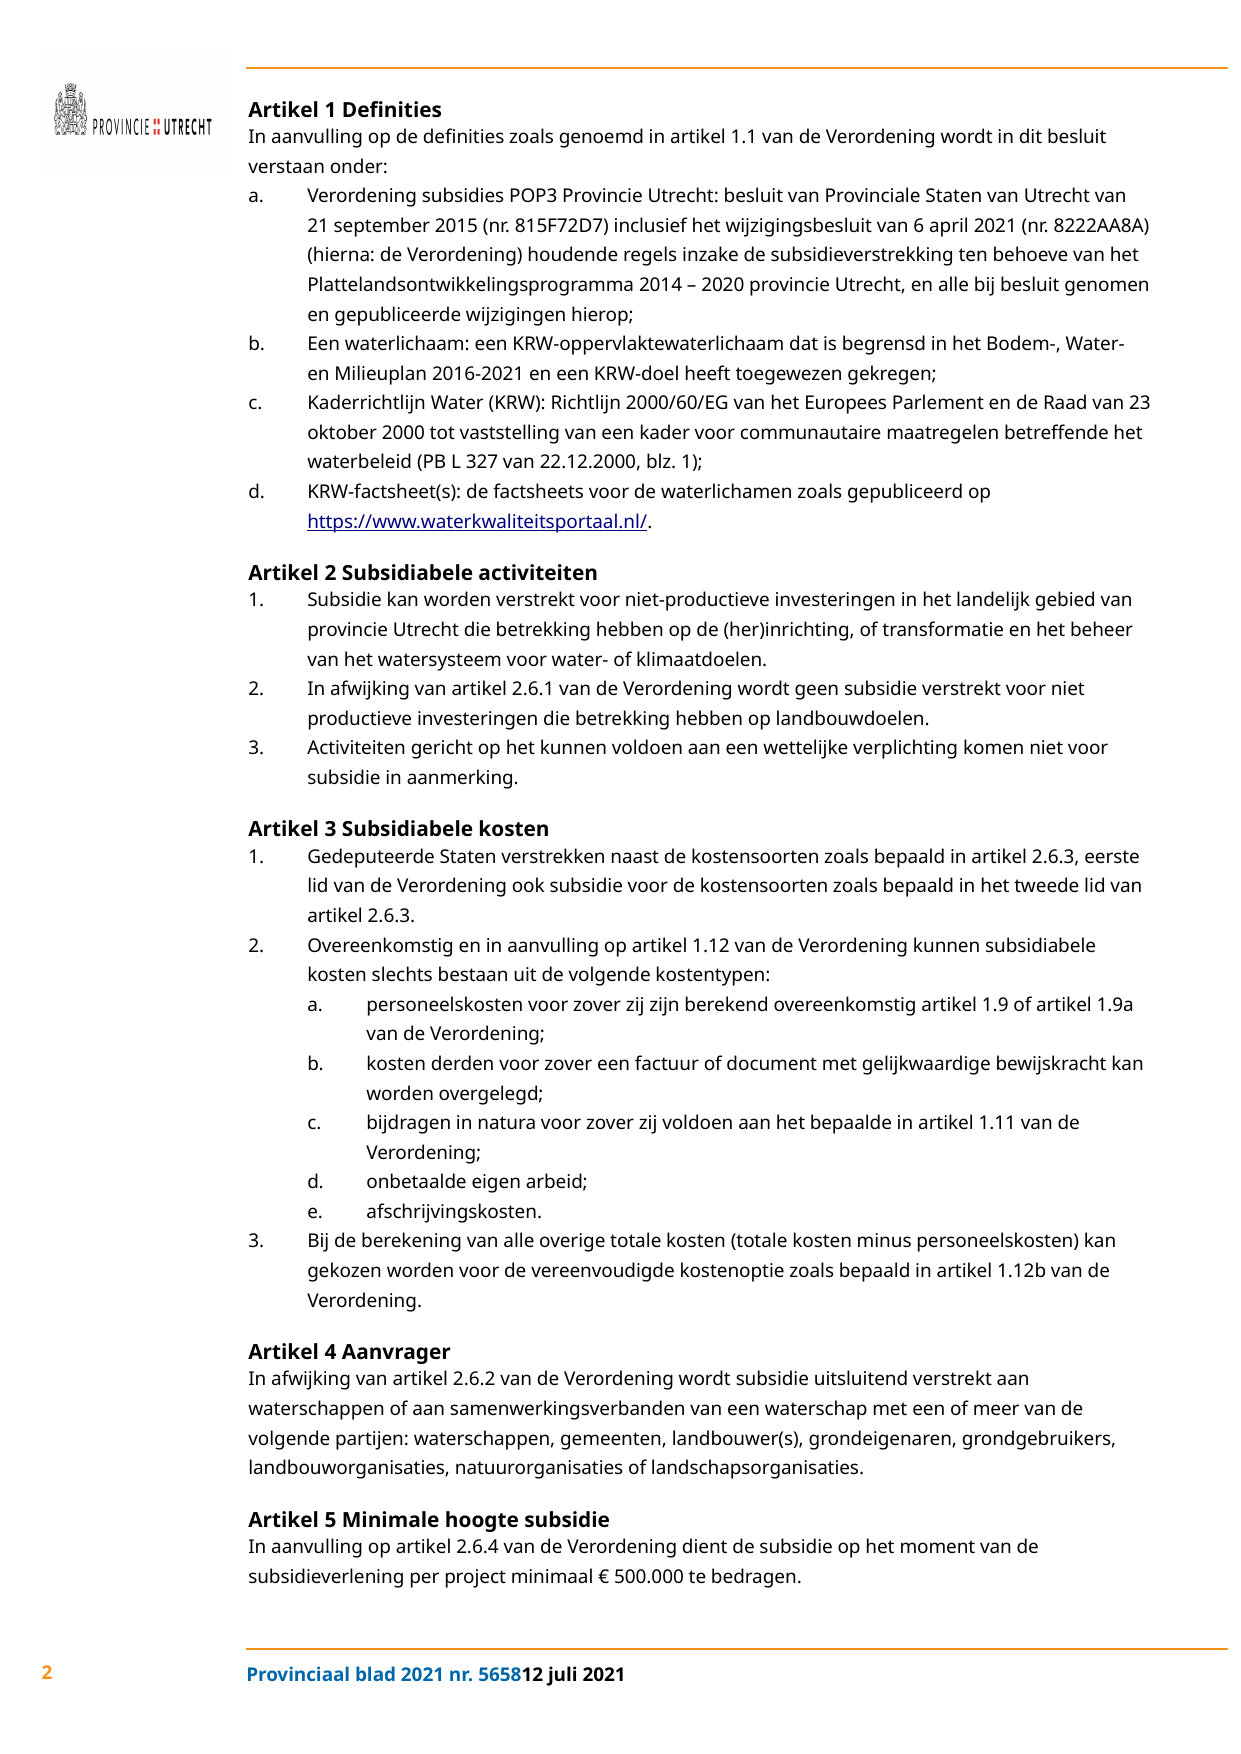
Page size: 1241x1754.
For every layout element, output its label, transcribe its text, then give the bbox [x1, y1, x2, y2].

text Artikel 2 Subsidiabele activiteiten [248, 558, 1152, 587]
text In aanvulling op de definities zoals genoemd in artikel 1.1 van de Verordening wordt in dit besluit verstaan onder: [248, 123, 1152, 178]
list Gedeputeerde Staten verstrekken naast de kostensoorten zoals bepaald in artikel 2.6.3, eerste lid van de Verordening ook subsidie voor de kostensoorten zoals bepaald in het tweede lid van artikel 2.6.3. [248, 843, 1152, 928]
list Kaderrichtlijn Water (KRW): Richtlijn 2000/60/EG van het Europees Parlement en de Raad van 23 oktober 2000 tot vaststelling van een kader voor communautaire maatregelen betreffende het waterbeleid (PB L 327 van 22.12.2000, blz. 1); [248, 389, 1152, 474]
list afschrijvingskosten. [307, 1198, 1152, 1224]
picture [41, 47, 231, 172]
text Artikel 4 Aanvrager [248, 1337, 1152, 1366]
list In afwijking van artikel 2.6.1 van de Verordening wordt geen subsidie verstrekt voor niet productieve investeringen die betrekking hebben op landbouwdoelen. [248, 675, 1152, 731]
list Een waterlichaam: een KRW-oppervlaktewaterlichaam dat is begrensd in het Bodem-, Water- en Milieuplan 2016-2021 en een KRW-doel heeft toegewezen gekregen; [248, 330, 1152, 386]
list bijdragen in natura voor zover zij voldoen aan het bepaalde in artikel 1.11 van de Verordening; [307, 1109, 1152, 1164]
list kosten derden voor zover een factuur of document met gelijkwaardige bewijskracht kan worden overgelegd; [307, 1050, 1152, 1105]
list personeelskosten voor zover zij zijn berekend overeenkomstig artikel 1.9 of artikel 1.9a van de Verordening; [307, 991, 1152, 1046]
text Artikel 5 Minimale hoogte subsidie [248, 1505, 1152, 1533]
list onbetaalde eigen arbeid; [307, 1168, 1152, 1194]
list KRW-factsheet(s): de factsheets voor de waterlichamen zoals gepubliceerd op https://www.waterkwaliteitsportaal.nl/. [248, 478, 1152, 533]
list Subsidie kan worden verstrekt voor niet-productieve investeringen in het landelijk gebied van provincie Utrecht die betrekking hebben op de (her)inrichting, of transformatie en het beheer van het watersysteem voor water- of klimaatdoelen. [248, 587, 1152, 672]
list Verordening subsidies POP3 Provincie Utrecht: besluit van Provinciale Staten van Utrecht van 21 september 2015 (nr. 815F72D7) inclusief het wijzigingsbesluit van 6 april 2021 (nr. 8222AA8A) (hierna: de Verordening) houdende regels inzake de subsidieverstrekking ten behoeve van het Plattelandsontwikkelingsprogramma 2014 – 2020 provincie Utrecht, en alle bij besluit genomen en gepubliceerde wijzigingen hierop; [248, 182, 1152, 326]
list Bij de berekening van alle overige totale kosten (totale kosten minus personeelskosten) kan gekozen worden voor de vereenvoudigde kostenoptie zoals bepaald in artikel 1.12b van de Verordening. [248, 1228, 1152, 1312]
text Artikel 1 Definities [248, 95, 1152, 123]
text In aanvulling op artikel 2.6.4 van de Verordening dient de subsidie op het moment van de subsidieverlening per project minimaal € 500.000 te bedragen. [248, 1533, 1152, 1588]
text In afwijking van artikel 2.6.2 van de Verordening wordt subsidie uitsluitend verstrekt aan waterschappen of aan samenwerkingsverbanden van een waterschap met een of meer van de volgende partijen: waterschappen, gemeenten, landbouwer(s), grondeigenaren, grondgebruikers, landbouworganisaties, natuurorganisaties of landschapsorganisaties. [248, 1366, 1152, 1480]
text Artikel 3 Subsidiabele kosten [248, 814, 1152, 843]
list Activiteiten gericht op het kunnen voldoen aan een wettelijke verplichting komen niet voor subsidie in aanmerking. [248, 734, 1152, 790]
list Overeenkomstig en in aanvulling op artikel 1.12 van de Verordening kunnen subsidiabele kosten slechts bestaan uit de volgende kostentypen: [248, 932, 1152, 987]
